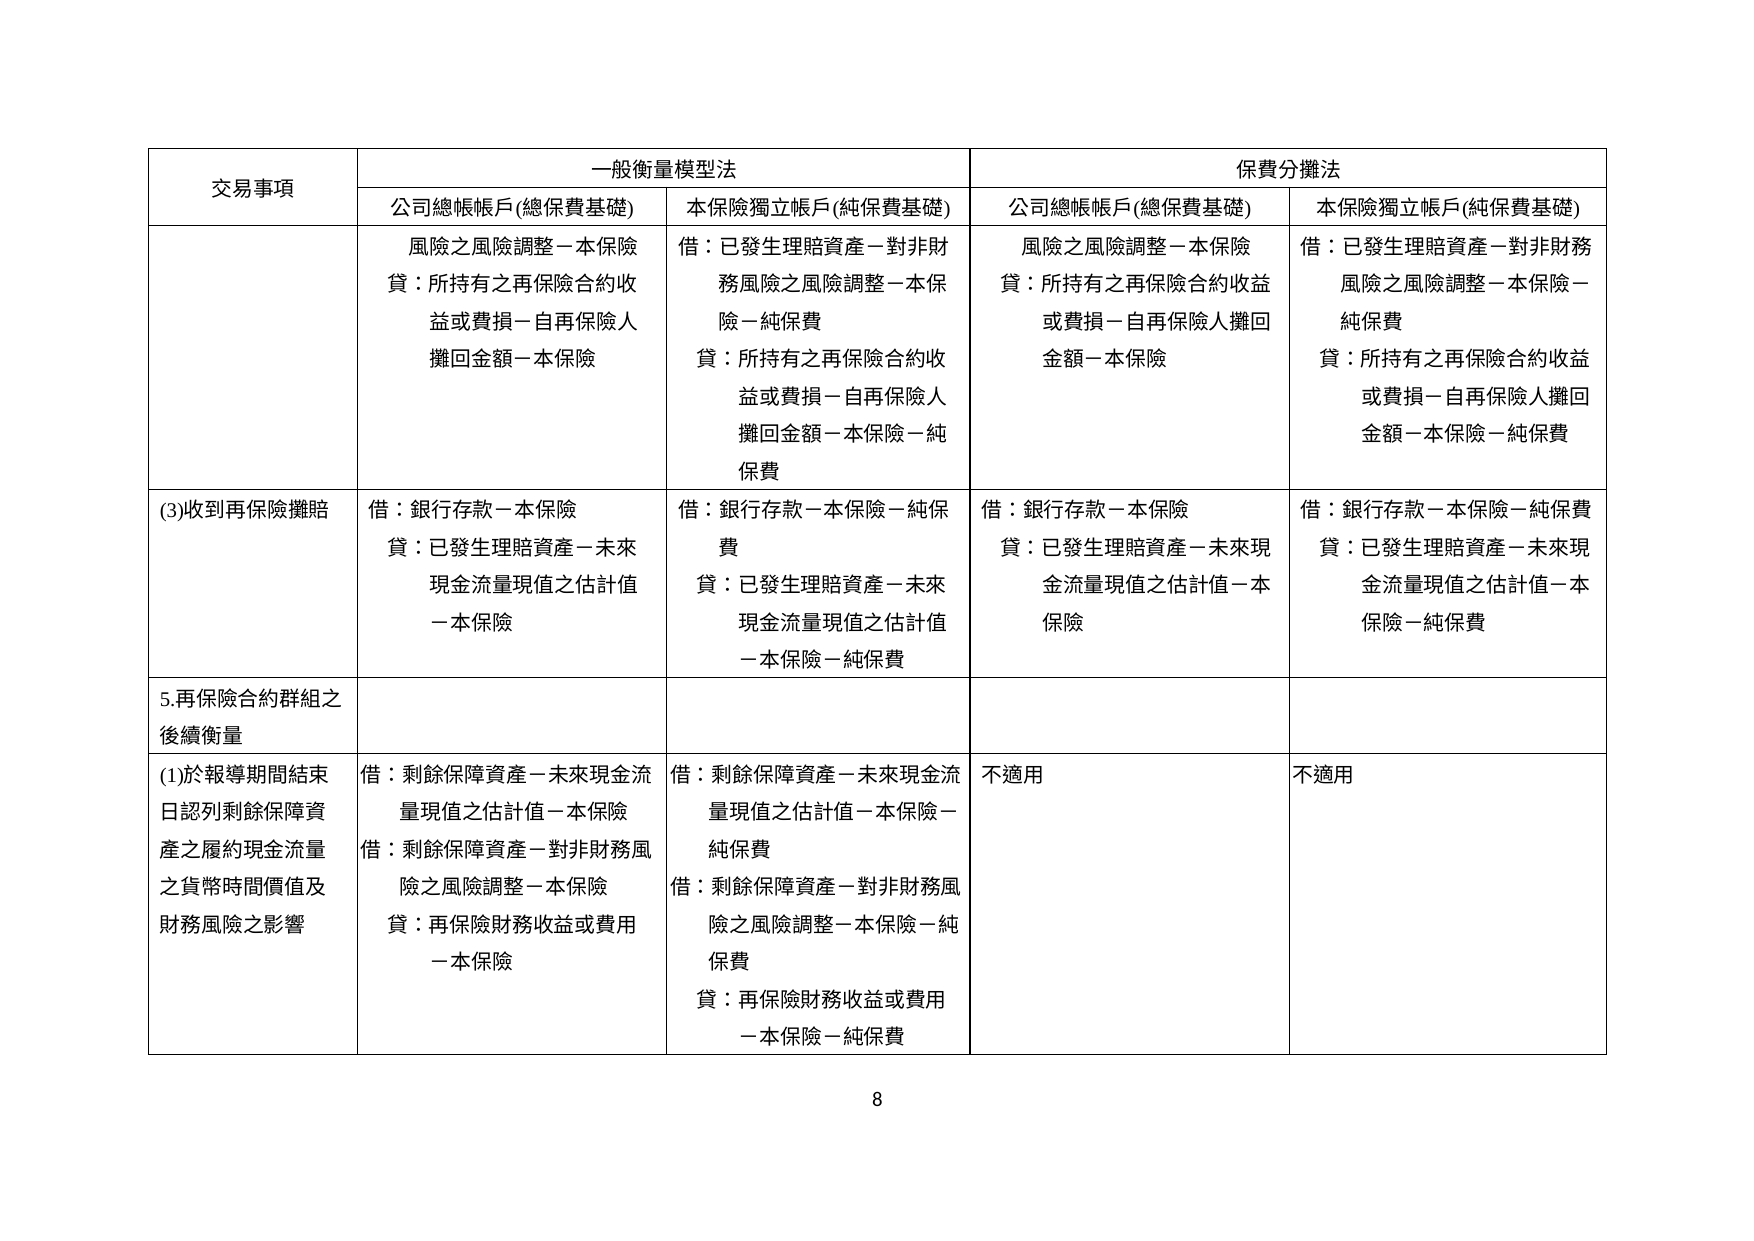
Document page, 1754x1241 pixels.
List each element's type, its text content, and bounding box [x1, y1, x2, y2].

table_cell 公司總帳帳戶(總保費基礎) [971, 188, 1289, 225]
table_cell 借：銀行存款－本保險－純保費 貸：已發生理賠資產－未來現金流量現值之估計值－本保險－純保費 [667, 490, 969, 677]
table_cell 不適用 [1290, 754, 1606, 1054]
table_cell 借：已發生理賠資產－對非財務風險之風險調整－本保險－純保費 貸：所持有之再保險合約收益或費損－自再保險人攤回金額－本保險－純保費 [1290, 226, 1606, 489]
table_cell 借：銀行存款－本保險－純保費 貸：已發生理賠資產－未來現金流量現值之估計值－本保險－純保費 [1290, 490, 1606, 677]
table_cell (1)於報導期間結束日認列剩餘保障資產之履約現金流量之貨幣時間價值及財務風險之影響 [149, 754, 357, 1054]
table_cell [358, 678, 666, 753]
table_cell [1290, 678, 1606, 753]
table_cell 借：銀行存款－本保險 貸：已發生理賠資產－未來現金流量現值之估計值－本保險 [971, 490, 1289, 677]
table_cell 不適用 [971, 754, 1289, 1054]
table_cell 風險之風險調整－本保險 貸：所持有之再保險合約收益或費損－自再保險人攤回金額－本保險 [358, 226, 666, 489]
table_header 保費分攤法 [971, 149, 1606, 187]
table_cell 公司總帳帳戶(總保費基礎) [358, 188, 666, 225]
table_cell [149, 226, 357, 489]
table_cell 本保險獨立帳戶(純保費基礎) [1290, 188, 1606, 225]
table_cell [971, 678, 1289, 753]
table_cell 本保險獨立帳戶(純保費基礎) [667, 188, 969, 225]
table_cell 借：剩餘保障資產－未來現金流量現值之估計值－本保險－純保費 借：剩餘保障資產－對非財務風險之風險調整－本保險－純保費 貸：再保險財務收益或費用－本保險－純保費 [667, 754, 969, 1054]
table_cell 借：銀行存款－本保險 貸：已發生理賠資產－未來現金流量現值之估計值－本保險 [358, 490, 666, 677]
table_cell 風險之風險調整－本保險 貸：所持有之再保險合約收益或費損－自再保險人攤回金額－本保險 [971, 226, 1289, 489]
table_cell (3)收到再保險攤賠 [149, 490, 357, 677]
table_header 一般衡量模型法 [358, 149, 969, 187]
table_cell 借：剩餘保障資產－未來現金流量現值之估計值－本保險 借：剩餘保障資產－對非財務風險之風險調整－本保險 貸：再保險財務收益或費用－本保險 [358, 754, 666, 1054]
table_cell [667, 678, 969, 753]
table_cell 借：已發生理賠資產－對非財務風險之風險調整－本保險－純保費 貸：所持有之再保險合約收益或費損－自再保險人攤回金額－本保險－純保費 [667, 226, 969, 489]
table_cell 5.再保險合約群組之後續衡量 [149, 678, 357, 753]
table_header 交易事項 [149, 149, 357, 225]
